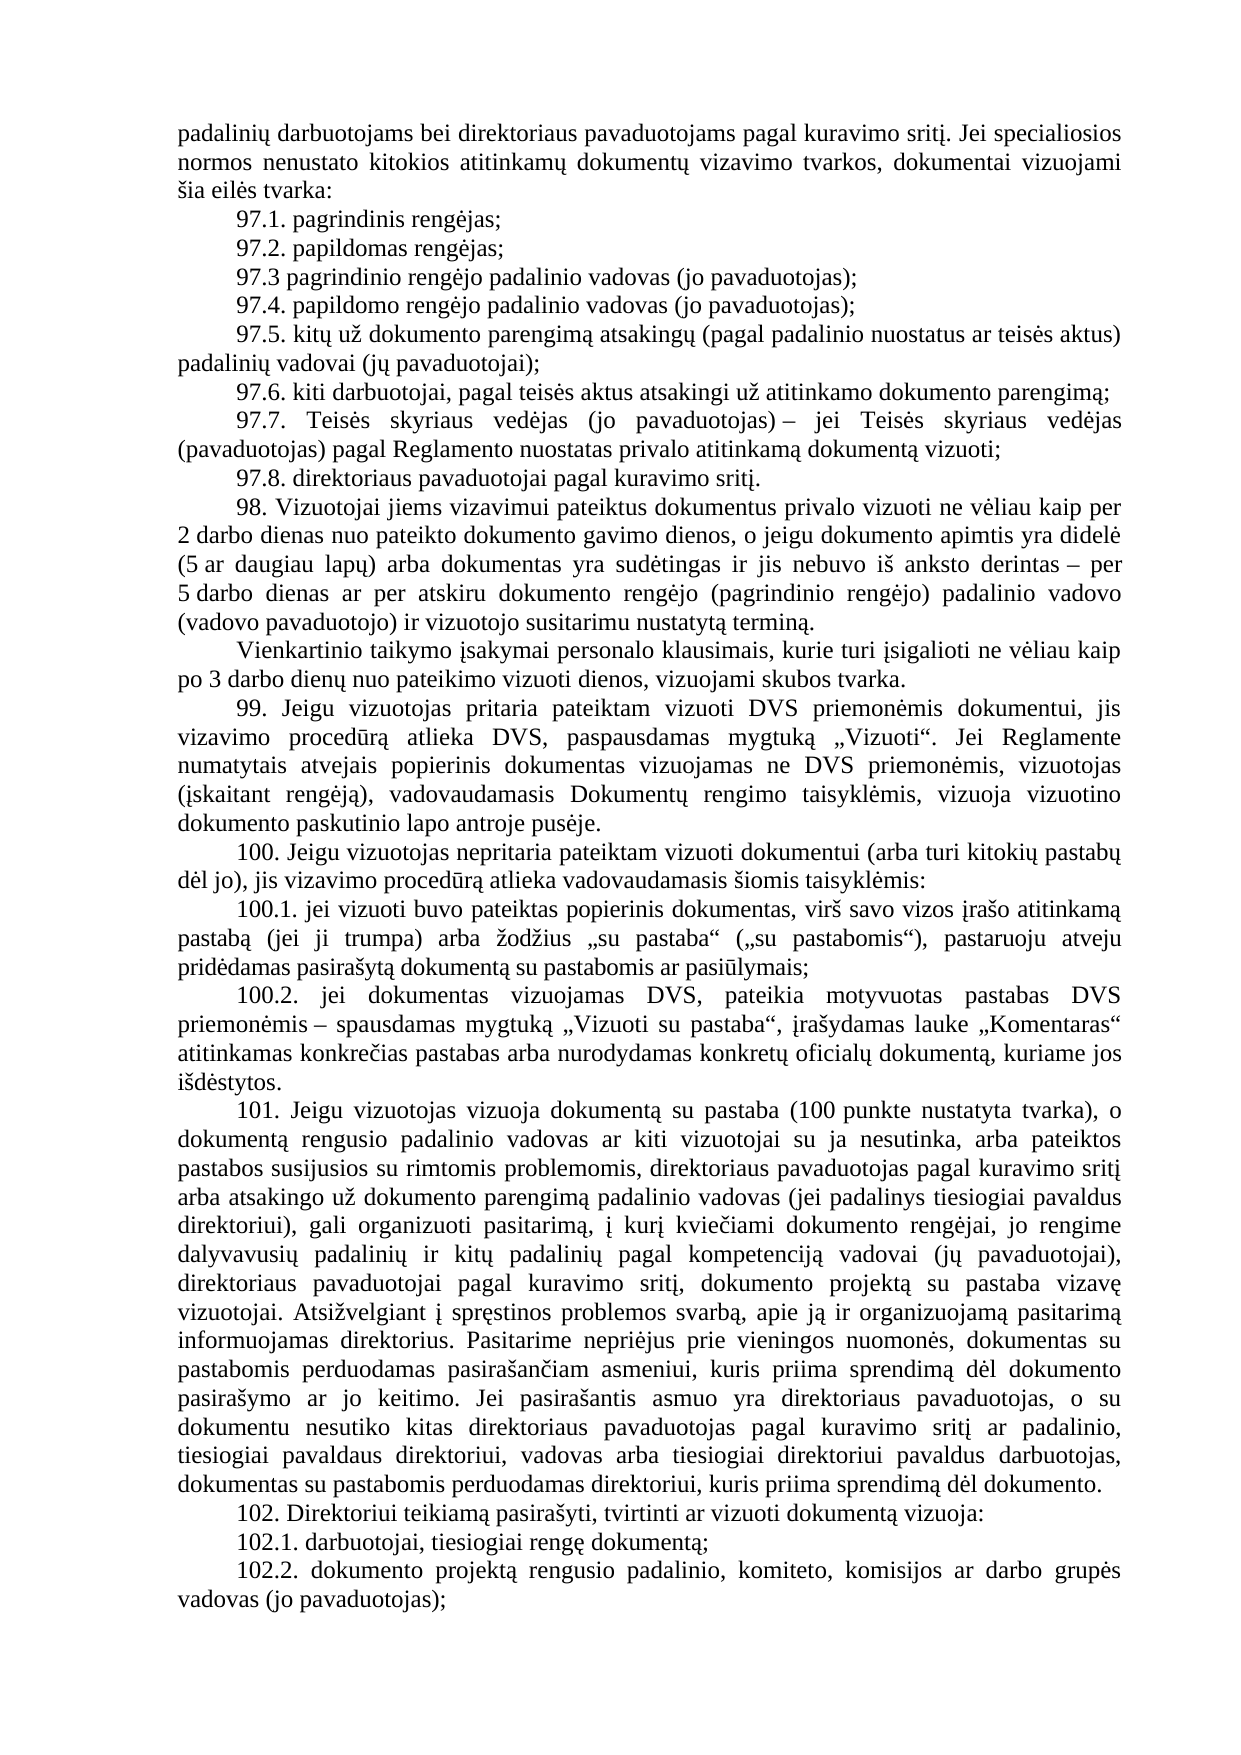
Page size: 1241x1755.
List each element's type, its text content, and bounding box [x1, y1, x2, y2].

text 97.5. kitų už dokumento parengimą atsakingų (pagal padalinio nuostatus ar teisės aktus) padalinių vadovai (jų pavaduotojai); [177, 319, 1122, 377]
text 102.2. dokumento projektą rengusio padalinio, komiteto, komisijos ar darbo grupės vadovas (jo pavaduotojas); [177, 1556, 1122, 1613]
text 97.6. kiti darbuotojai, pagal teisės aktus atsakingi už atitinkamo dokumento parengimą; [177, 377, 1122, 406]
text 101. Jeigu vizuotojas vizuoja dokumentą su pastaba (100 punkte nustatyta tvarka), o dokumentą rengusio padalinio vadovas ar kiti vizuotojai su ja nesutinka, arba pateiktos pastabos susijusios su rimtomis problemomis, direktoriaus pavaduotojas pagal kuravimo sritį arba atsakingo už dokumento parengimą padalinio vadovas (jei padalinys tiesiogiai pavaldus direktoriui), gali organizuoti pasitarimą, į kurį kviečiami dokumento rengėjai, jo rengime dalyvavusių padalinių ir kitų padalinių pagal kompetenciją vadovai (jų pavaduotojai), direktoriaus pavaduotojai pagal kuravimo sritį, dokumento projektą su pastaba vizavę vizuotojai. Atsižvelgiant į spręstinos problemos svarbą, apie ją ir organizuojamą pasitarimą informuojamas direktorius. Pasitarime nepriėjus prie vieningos nuomonės, dokumentas su pastabomis perduodamas pasirašančiam asmeniui, kuris priima sprendimą dėl dokumento pasirašymo ar jo keitimo. Jei pasirašantis asmuo yra direktoriaus pavaduotojas, o su dokumentu nesutiko kitas direktoriaus pavaduotojas pagal kuravimo sritį ar padalinio, tiesiogiai pavaldaus direktoriui, vadovas arba tiesiogiai direktoriui pavaldus darbuotojas, dokumentas su pastabomis perduodamas direktoriui, kuris priima sprendimą dėl dokumento. [177, 1096, 1122, 1498]
text 97.1. pagrindinis rengėjas; [177, 204, 1122, 233]
text 100.1. jei vizuoti buvo pateiktas popierinis dokumentas, virš savo vizos įrašo atitinkamą pastabą (jei ji trumpa) arba žodžius „su pastaba“ („su pastabomis“), pastaruoju atveju pridėdamas pasirašytą dokumentą su pastabomis ar pasiūlymais; [177, 894, 1122, 981]
text 102.1. darbuotojai, tiesiogiai rengę dokumentą; [177, 1527, 1122, 1556]
text 100. Jeigu vizuotojas nepritaria pateiktam vizuoti dokumentui (arba turi kitokių pastabų dėl jo), jis vizavimo procedūrą atlieka vadovaudamasis šiomis taisyklėmis: [177, 837, 1122, 894]
text 97.4. papildomo rengėjo padalinio vadovas (jo pavaduotojas); [177, 291, 1122, 319]
text 97.2. papildomas rengėjas; [177, 233, 1122, 262]
text Vienkartinio taikymo įsakymai personalo klausimais, kurie turi įsigalioti ne vėliau kaip po 3 darbo dienų nuo pateikimo vizuoti dienos, vizuojami skubos tvarka. [177, 636, 1122, 693]
text 99. Jeigu vizuotojas pritaria pateiktam vizuoti DVS priemonėmis dokumentui, jis vizavimo procedūrą atlieka DVS, paspausdamas mygtuką „Vizuoti“. Jei Reglamente numatytais atvejais popierinis dokumentas vizuojamas ne DVS priemonėmis, vizuotojas (įskaitant rengėją), vadovaudamasis Dokumentų rengimo taisyklėmis, vizuoja vizuotino dokumento paskutinio lapo antroje pusėje. [177, 693, 1122, 837]
text 97.7. Teisės skyriaus vedėjas (jo pavaduotojas) – jei Teisės skyriaus vedėjas (pavaduotojas) pagal Reglamento nuostatas privalo atitinkamą dokumentą vizuoti; [177, 406, 1122, 463]
text 98. Vizuotojai jiems vizavimui pateiktus dokumentus privalo vizuoti ne vėliau kaip per 2 darbo dienas nuo pateikto dokumento gavimo dienos, o jeigu dokumento apimtis yra didelė (5 ar daugiau lapų) arba dokumentas yra sudėtingas ir jis nebuvo iš anksto derintas – per 5 darbo dienas ar per atskiru dokumento rengėjo (pagrindinio rengėjo) padalinio vadovo (vadovo pavaduotojo) ir vizuotojo susitarimu nustatytą terminą. [177, 492, 1122, 636]
text padalinių darbuotojams bei direktoriaus pavaduotojams pagal kuravimo sritį. Jei specialiosios normos nenustato kitokios atitinkamų dokumentų vizavimo tvarkos, dokumentai vizuojami šia eilės tvarka: [177, 118, 1122, 204]
text 100.2. jei dokumentas vizuojamas DVS, pateikia motyvuotas pastabas DVS priemonėmis – spausdamas mygtuką „Vizuoti su pastaba“, įrašydamas lauke „Komentaras“ atitinkamas konkrečias pastabas arba nurodydamas konkretų oficialų dokumentą, kuriame jos išdėstytos. [177, 981, 1122, 1096]
text 97.8. direktoriaus pavaduotojai pagal kuravimo sritį. [177, 463, 1122, 492]
text 102. Direktoriui teikiamą pasirašyti, tvirtinti ar vizuoti dokumentą vizuoja: [177, 1498, 1122, 1527]
text 97.3 pagrindinio rengėjo padalinio vadovas (jo pavaduotojas); [177, 262, 1122, 291]
